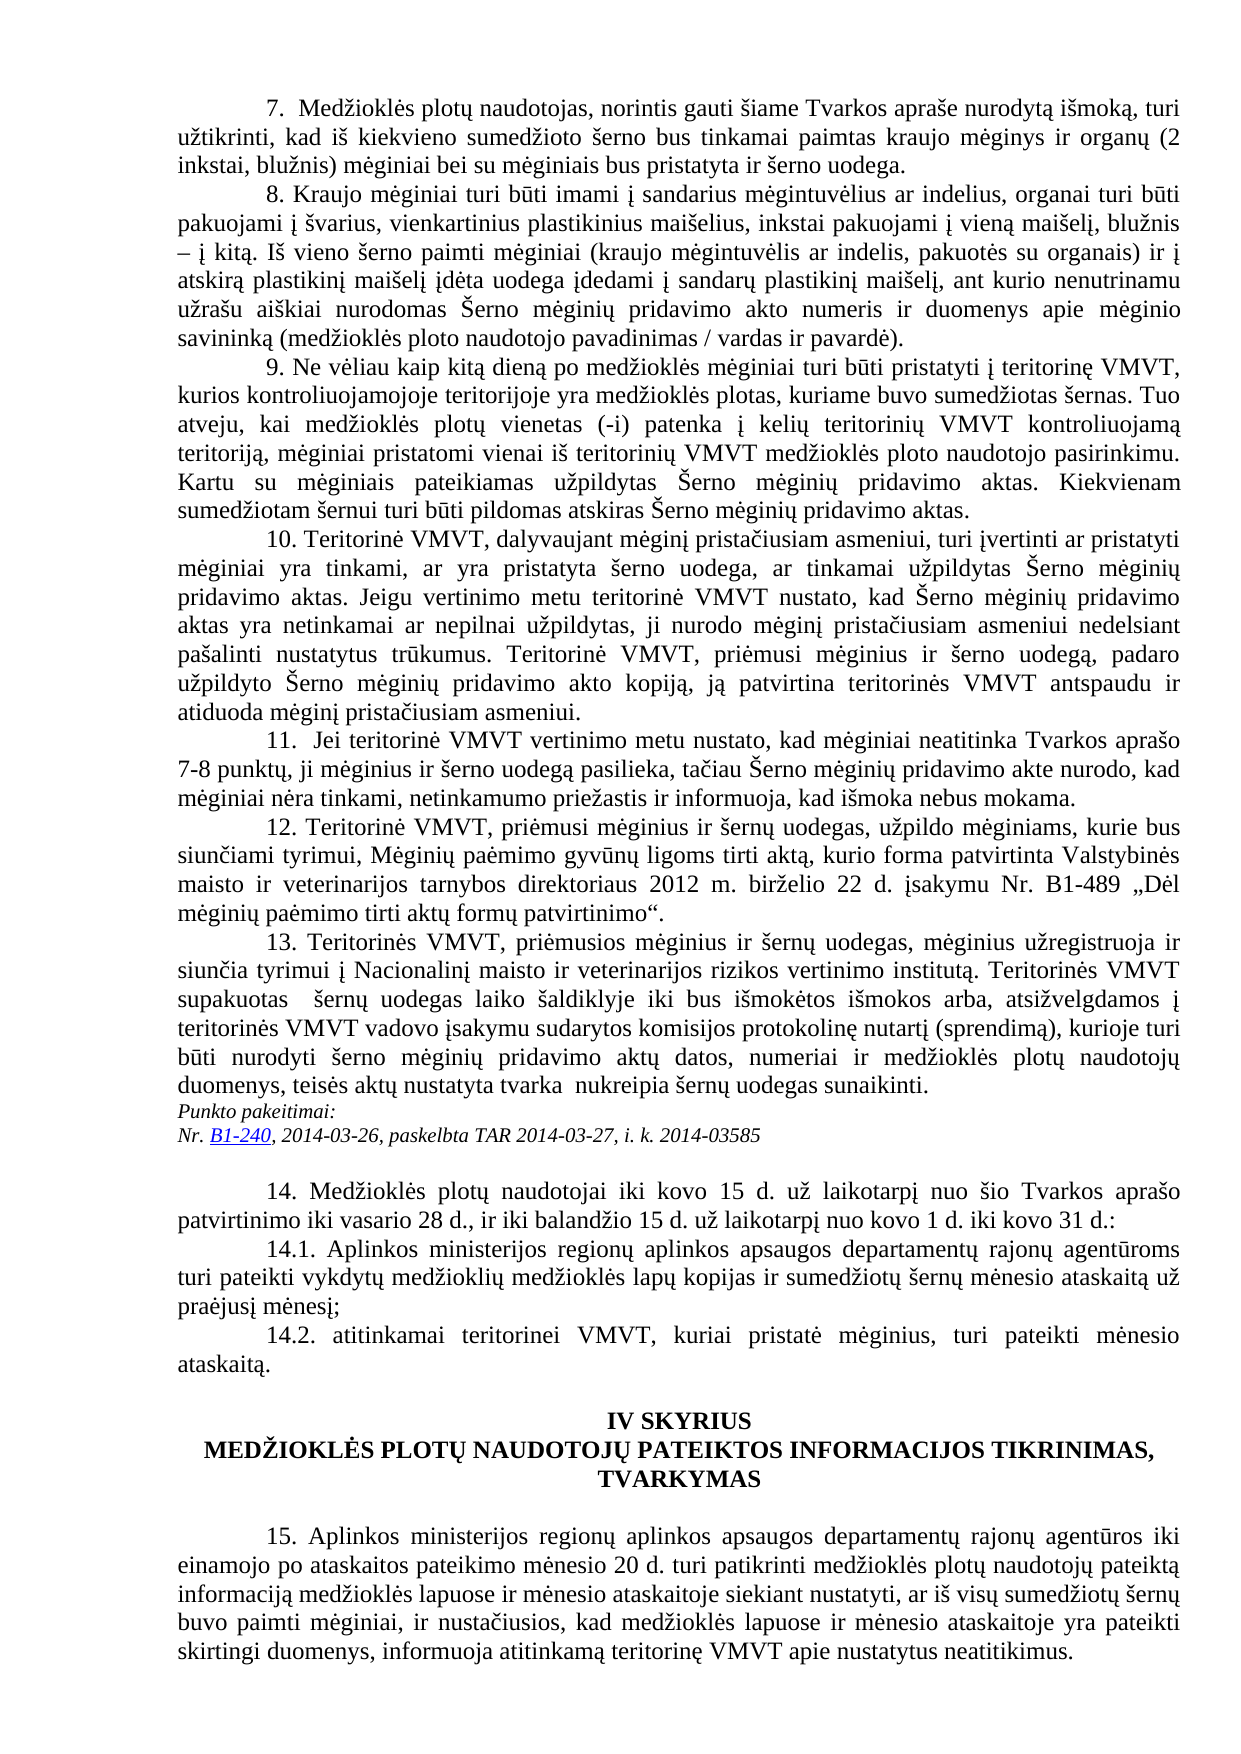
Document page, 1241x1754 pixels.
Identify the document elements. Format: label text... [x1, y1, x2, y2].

text 15. Aplinkos ministerijos regionų aplinkos apsaugos departamentų rajonų agentūros iki einamojo po ataskaitos pateikimo mėnesio 20 d. turi patikrinti medžioklės plotų naudotojų pateiktą informaciją medžioklės lapuose ir mėnesio ataskaitoje siekiant nustatyti, ar iš visų sumedžiotų šernų buvo paimti mėginiai, ir nustačiusios, kad medžioklės lapuose ir mėnesio ataskaitoje yra pateikti skirtingi duomenys, informuoja atitinkamą teritorinę VMVT apie nustatytus neatitikimus. [177, 1521, 1181, 1665]
text Nr. B1-240, 2014-03-26, paskelbta TAR 2014-03-27, i. k. 2014-03585 [177, 1123, 1181, 1147]
text 8. Kraujo mėginiai turi būti imami į sandarius mėgintuvėlius ar indelius, organai turi būti pakuojami į švarius, vienkartinius plastikinius maišelius, inkstai pakuojami į vieną maišelį, blužnis – į kitą. Iš vieno šerno paimti mėginiai (kraujo mėgintuvėlis ar indelis, pakuotės su organais) ir į atskirą plastikinį maišelį įdėta uodega įdedami į sandarų plastikinį maišelį, ant kurio nenutrinamu užrašu aiškiai nurodomas Šerno mėginių pridavimo akto numeris ir duomenys apie mėginio savininką (medžioklės ploto naudotojo pavadinimas / vardas ir pavardė). [177, 179, 1181, 352]
text 14.2. atitinkamai teritorinei VMVT, kuriai pristatė mėginius, turi pateikti mėnesio ataskaitą. [177, 1320, 1181, 1377]
text 7. Medžioklės plotų naudotojas, norintis gauti šiame Tvarkos apraše nurodytą išmoką, turi užtikrinti, kad iš kiekvieno sumedžioto šerno bus tinkamai paimtas kraujo mėginys ir organų (2 inkstai, blužnis) mėginiai bei su mėginiais bus pristatyta ir šerno uodega. [177, 93, 1181, 179]
text IV SKYRIUS [177, 1406, 1181, 1435]
text MEDŽIOKLĖS PLOTŲ NAUDOTOJŲ PATEIKTOS INFORMACIJOS TIKRINIMAS, TVARKYMAS [177, 1435, 1181, 1492]
text 11. Jei teritorinė VMVT vertinimo metu nustato, kad mėginiai neatitinka Tvarkos aprašo 7-8 punktų, ji mėginius ir šerno uodegą pasilieka, tačiau Šerno mėginių pridavimo akte nurodo, kad mėginiai nėra tinkami, netinkamumo priežastis ir informuoja, kad išmoka nebus mokama. [177, 726, 1181, 812]
text 13. Teritorinės VMVT, priėmusios mėginius ir šernų uodegas, mėginius užregistruoja ir siunčia tyrimui į Nacionalinį maisto ir veterinarijos rizikos vertinimo institutą. Teritorinės VMVT supakuotas šernų uodegas laiko šaldiklyje iki bus išmokėtos išmokos arba, atsižvelgdamos į teritorinės VMVT vadovo įsakymu sudarytos komisijos protokolinę nutartį (sprendimą), kurioje turi būti nurodyti šerno mėginių pridavimo aktų datos, numeriai ir medžioklės plotų naudotojų duomenys, teisės aktų nustatyta tvarka nukreipia šernų uodegas sunaikinti. [177, 927, 1181, 1099]
text 14.1. Aplinkos ministerijos regionų aplinkos apsaugos departamentų rajonų agentūroms turi pateikti vykdytų medžioklių medžioklės lapų kopijas ir sumedžiotų šernų mėnesio ataskaitą už praėjusį mėnesį; [177, 1234, 1181, 1320]
text 10. Teritorinė VMVT, dalyvaujant mėginį pristačiusiam asmeniui, turi įvertinti ar pristatyti mėginiai yra tinkami, ar yra pristatyta šerno uodega, ar tinkamai užpildytas Šerno mėginių pridavimo aktas. Jeigu vertinimo metu teritorinė VMVT nustato, kad Šerno mėginių pridavimo aktas yra netinkamai ar nepilnai užpildytas, ji nurodo mėginį pristačiusiam asmeniui nedelsiant pašalinti nustatytus trūkumus. Teritorinė VMVT, priėmusi mėginius ir šerno uodegą, padaro užpildyto Šerno mėginių pridavimo akto kopiją, ją patvirtina teritorinės VMVT antspaudu ir atiduoda mėginį pristačiusiam asmeniui. [177, 524, 1181, 726]
text 12. Teritorinė VMVT, priėmusi mėginius ir šernų uodegas, užpildo mėginiams, kurie bus siunčiami tyrimui, Mėginių paėmimo gyvūnų ligoms tirti aktą, kurio forma patvirtinta Valstybinės maisto ir veterinarijos tarnybos direktoriaus 2012 m. birželio 22 d. įsakymu Nr. B1-489 „Dėl mėginių paėmimo tirti aktų formų patvirtinimo“. [177, 812, 1181, 927]
text 14. Medžioklės plotų naudotojai iki kovo 15 d. už laikotarpį nuo šio Tvarkos aprašo patvirtinimo iki vasario 28 d., ir iki balandžio 15 d. už laikotarpį nuo kovo 1 d. iki kovo 31 d.: [177, 1176, 1181, 1234]
text Punkto pakeitimai: [177, 1099, 1181, 1123]
text 9. Ne vėliau kaip kitą dieną po medžioklės mėginiai turi būti pristatyti į teritorinę VMVT, kurios kontroliuojamojoje teritorijoje yra medžioklės plotas, kuriame buvo sumedžiotas šernas. Tuo atveju, kai medžioklės plotų vienetas (-i) patenka į kelių teritorinių VMVT kontroliuojamą teritoriją, mėginiai pristatomi vienai iš teritorinių VMVT medžioklės ploto naudotojo pasirinkimu. Kartu su mėginiais pateikiamas užpildytas Šerno mėginių pridavimo aktas. Kiekvienam sumedžiotam šernui turi būti pildomas atskiras Šerno mėginių pridavimo aktas. [177, 352, 1181, 524]
